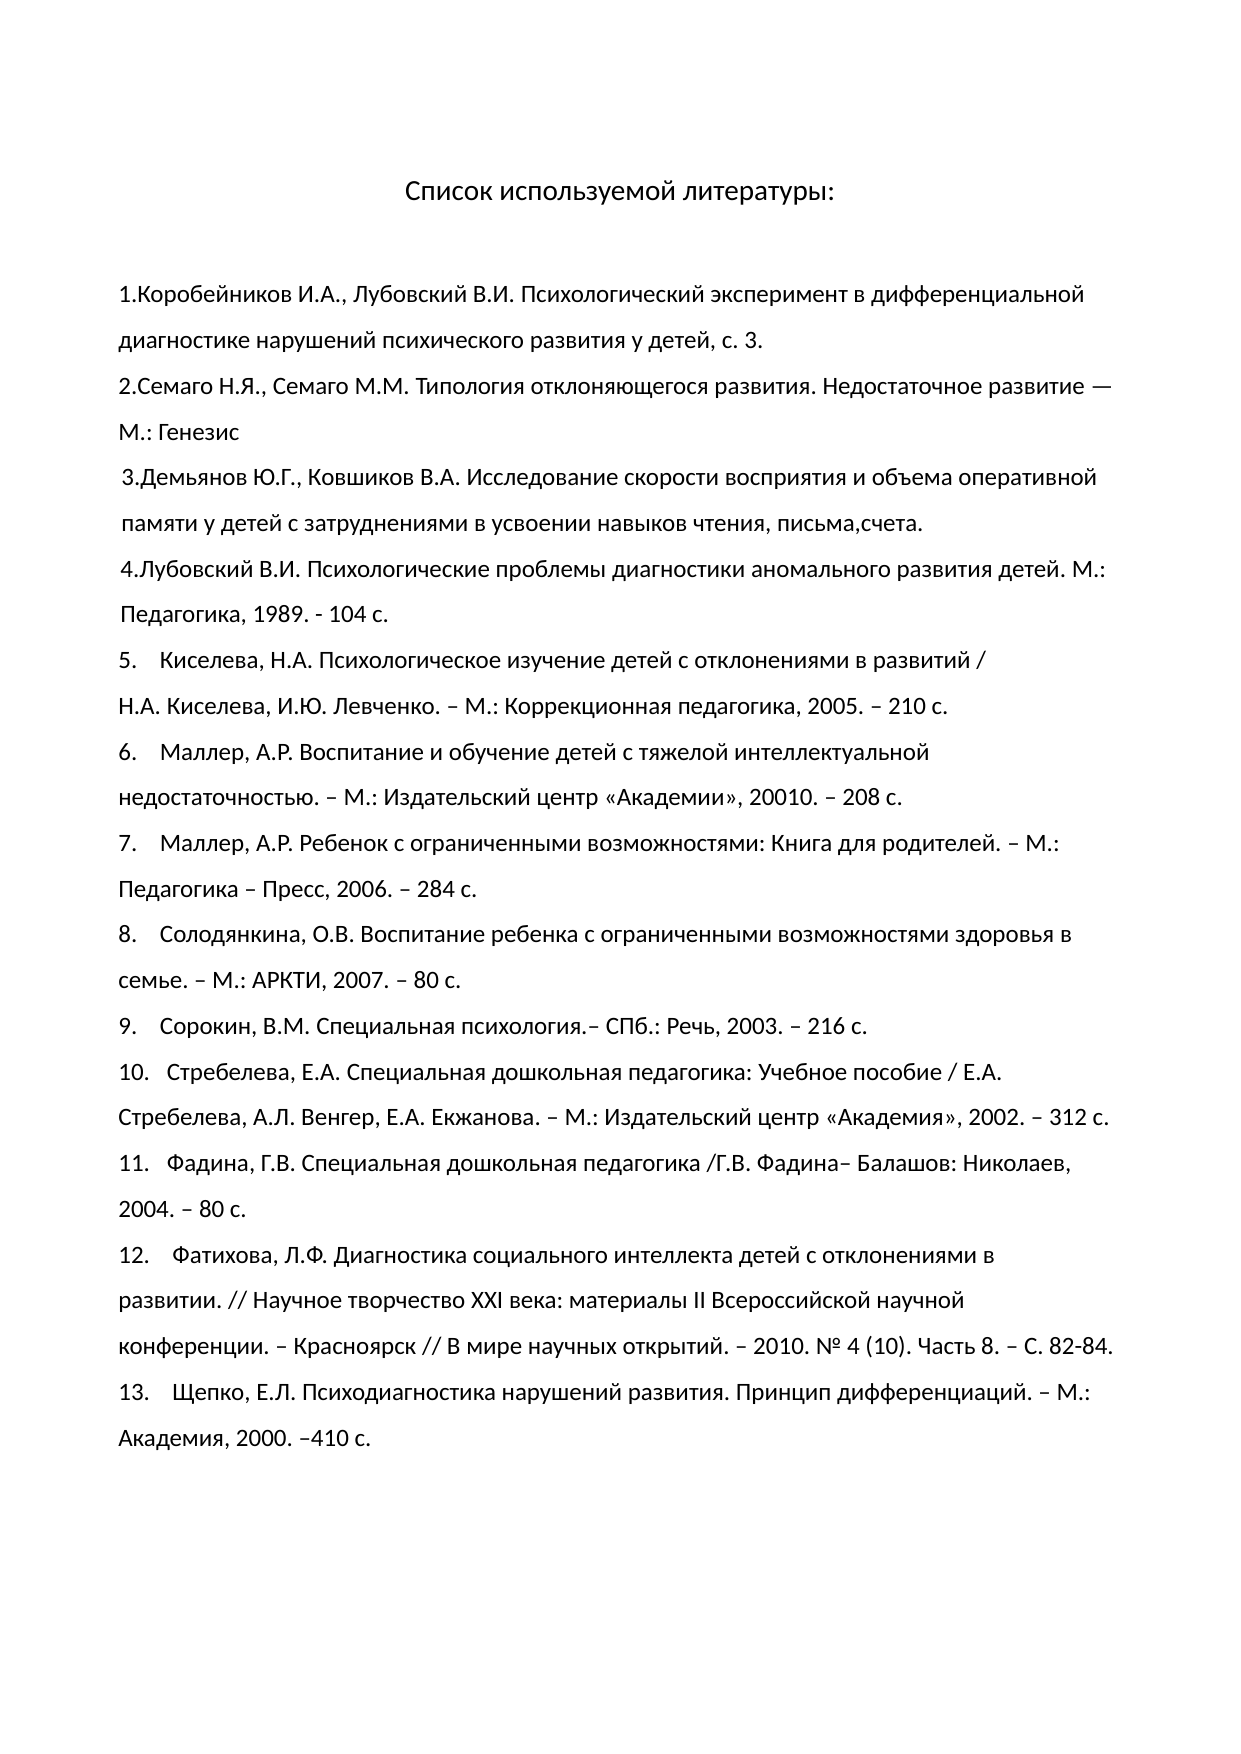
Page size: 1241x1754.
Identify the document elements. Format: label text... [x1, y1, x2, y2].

text 4.Лубовский В.И. Психологические проблемы диагностики аномального развития детей. М.: [81, 553, 1122, 583]
text Н.А. Киселева, И.Ю. Левченко. – М.: Коррекционная педагогика, 2005. – 210 с. [118, 690, 1122, 721]
text 7. Маллер, А.Р. Ребенок с ограниченными возможностями: Книга для родителей. – М.: Педагогика – Пресс, 2006. – 284 с. [118, 827, 1122, 903]
text 12. Фатихова, Л.Ф. Диагностика социального интеллекта детей с отклонениями в развитии. // Научное творчество XXI века: материалы II Всероссийской научной конференции. – Красноярск // В мире научных открытий. – 2010. № 4 (10). Часть 8. – С. 82-84. [118, 1239, 1122, 1361]
list 3.Демьянов Ю.Г., Ковшиков В.А. Исследование скорости восприятия и объема оперативной памяти у детей с затруднениями в усвоении навыков чтения, письма,счета. [84, 461, 1122, 538]
list 1.Коробейников И.А., Лубовский В.И. Психологический эксперимент в дифференциальной диагностике нарушений психического развития у детей, с. 3. [81, 278, 1122, 355]
text 9. Сорокин, В.М. Специальная психология.– СПб.: Речь, 2003. – 216 с. [118, 1010, 1122, 1041]
text Педагогика, 1989. - 104 с. [81, 598, 1122, 629]
text 5. Киселева, Н.А. Психологическое изучение детей с отклонениями в развитий / [118, 644, 1122, 675]
text 6. Маллер, А.Р. Воспитание и обучение детей с тяжелой интеллектуальной недостаточностью. – М.: Издательский центр «Академии», 20010. – 208 с. [118, 736, 1122, 812]
text 8. Солодянкина, О.В. Воспитание ребенка с ограниченными возможностями здоровья в семье. – М.: АРКТИ, 2007. – 80 с. [118, 919, 1122, 995]
text 13. Щепко, Е.Л. Психодиагностика нарушений развития. Принцип дифференциаций. – М.: Академия, 2000. –410 с. [118, 1376, 1122, 1452]
text Список используемой литературы: [118, 172, 1122, 207]
text 10. Стребелева, Е.А. Специальная дошкольная педагогика: Учебное пособие / Е.А. Стребелева, А.Л. Венгер, Е.А. Екжанова. – M.: Издательский центр «Академия», 2002. – 312 c. [118, 1056, 1122, 1132]
list 2.Семаго Н.Я., Семаго М.М. Типология отклоняющегося развития. Недостаточное развитие — М.: Генезис [81, 370, 1122, 446]
text 11. Фадина, Г.В. Специальная дошкольная педагогика /Г.В. Фадина– Балашов: Николаев, 2004. – 80 с. [118, 1147, 1122, 1223]
